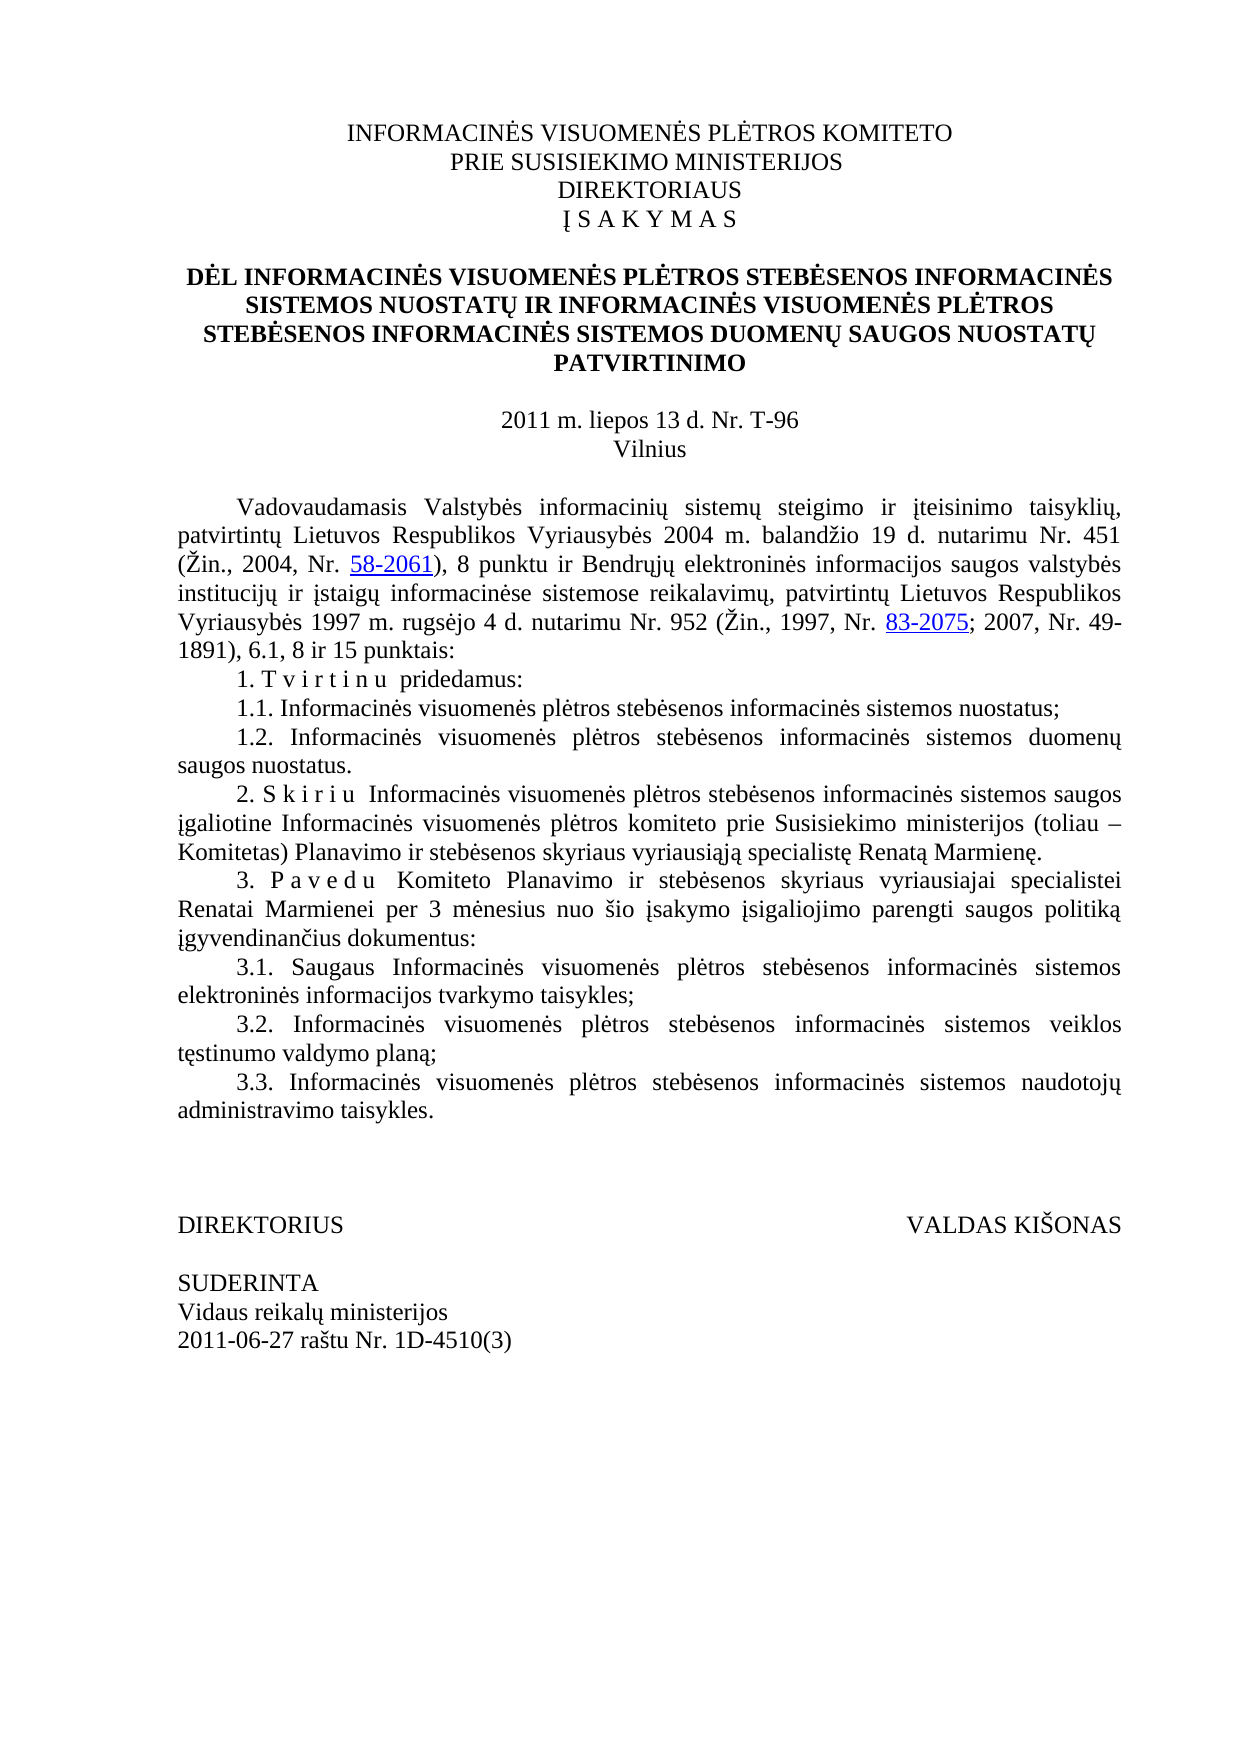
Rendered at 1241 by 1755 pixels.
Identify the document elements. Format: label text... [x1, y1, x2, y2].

text 2. Skiriu Informacinės visuomenės plėtros stebėsenos informacinės sistemos saugos įgaliotine Informacinės visuomenės plėtros komiteto prie Susisiekimo ministerijos (toliau – Komitetas) Planavimo ir stebėsenos skyriaus vyriausiąją specialistę Renatą Marmienę. [177, 779, 1122, 866]
text DĖL INFORMACINĖS VISUOMENĖS PLĖTROS STEBĖSENOS INFORMACINĖS SISTEMOS NUOSTATŲ IR INFORMACINĖS VISUOMENĖS PLĖTROS STEBĖSENOS INFORMACINĖS SISTEMOS DUOMENŲ SAUGOS NUOSTATŲ PATVIRTINIMO [177, 262, 1122, 377]
text ĮSAKYMAS [177, 204, 1122, 233]
text 2011 m. liepos 13 d. Nr. T-96 [177, 406, 1122, 434]
text 3.1. Saugaus Informacinės visuomenės plėtros stebėsenos informacinės sistemos elektroninės informacijos tvarkymo taisykles; [177, 952, 1122, 1009]
text INFORMACINĖS VISUOMENĖS PLĖTROS KOMITETO [177, 118, 1122, 147]
text PRIE SUSISIEKIMO MINISTERIJOS [177, 147, 1122, 176]
text 3.2. Informacinės visuomenės plėtros stebėsenos informacinės sistemos veiklos tęstinumo valdymo planą; [177, 1009, 1122, 1067]
text 2011-06-27 raštu Nr. 1D-4510(3) [177, 1326, 1122, 1354]
text 1.1. Informacinės visuomenės plėtros stebėsenos informacinės sistemos nuostatus; [177, 693, 1122, 722]
text 1.2. Informacinės visuomenės plėtros stebėsenos informacinės sistemos duomenų saugos nuostatus. [177, 722, 1122, 779]
text Vadovaudamasis Valstybės informacinių sistemų steigimo ir įteisinimo taisyklių, patvirtintų Lietuvos Respublikos Vyriausybės 2004 m. balandžio 19 d. nutarimu Nr. 451 (Žin., 2004, Nr. 58-2061), 8 punktu ir Bendrųjų elektroninės informacijos saugos valstybės institucijų ir įstaigų informacinėse sistemose reikalavimų, patvirtintų Lietuvos Respublikos Vyriausybės 1997 m. rugsėjo 4 d. nutarimu Nr. 952 (Žin., 1997, Nr. 83-2075; 2007, Nr. 49-1891), 6.1, 8 ir 15 punktais: [177, 492, 1122, 664]
text Direktorius Valdas Kišonas [177, 1211, 1122, 1239]
text SUDERINTA [177, 1268, 1122, 1297]
text DIREKTORIAUS [177, 176, 1122, 204]
text Vidaus reikalų ministerijos [177, 1297, 1122, 1326]
text 3.3. Informacinės visuomenės plėtros stebėsenos informacinės sistemos naudotojų administravimo taisykles. [177, 1067, 1122, 1124]
text 3. Pavedu Komiteto Planavimo ir stebėsenos skyriaus vyriausiajai specialistei Renatai Marmienei per 3 mėnesius nuo šio įsakymo įsigaliojimo parengti saugos politiką įgyvendinančius dokumentus: [177, 866, 1122, 952]
text 1. Tvirtinu pridedamus: [177, 664, 1122, 693]
text Vilnius [177, 434, 1122, 463]
